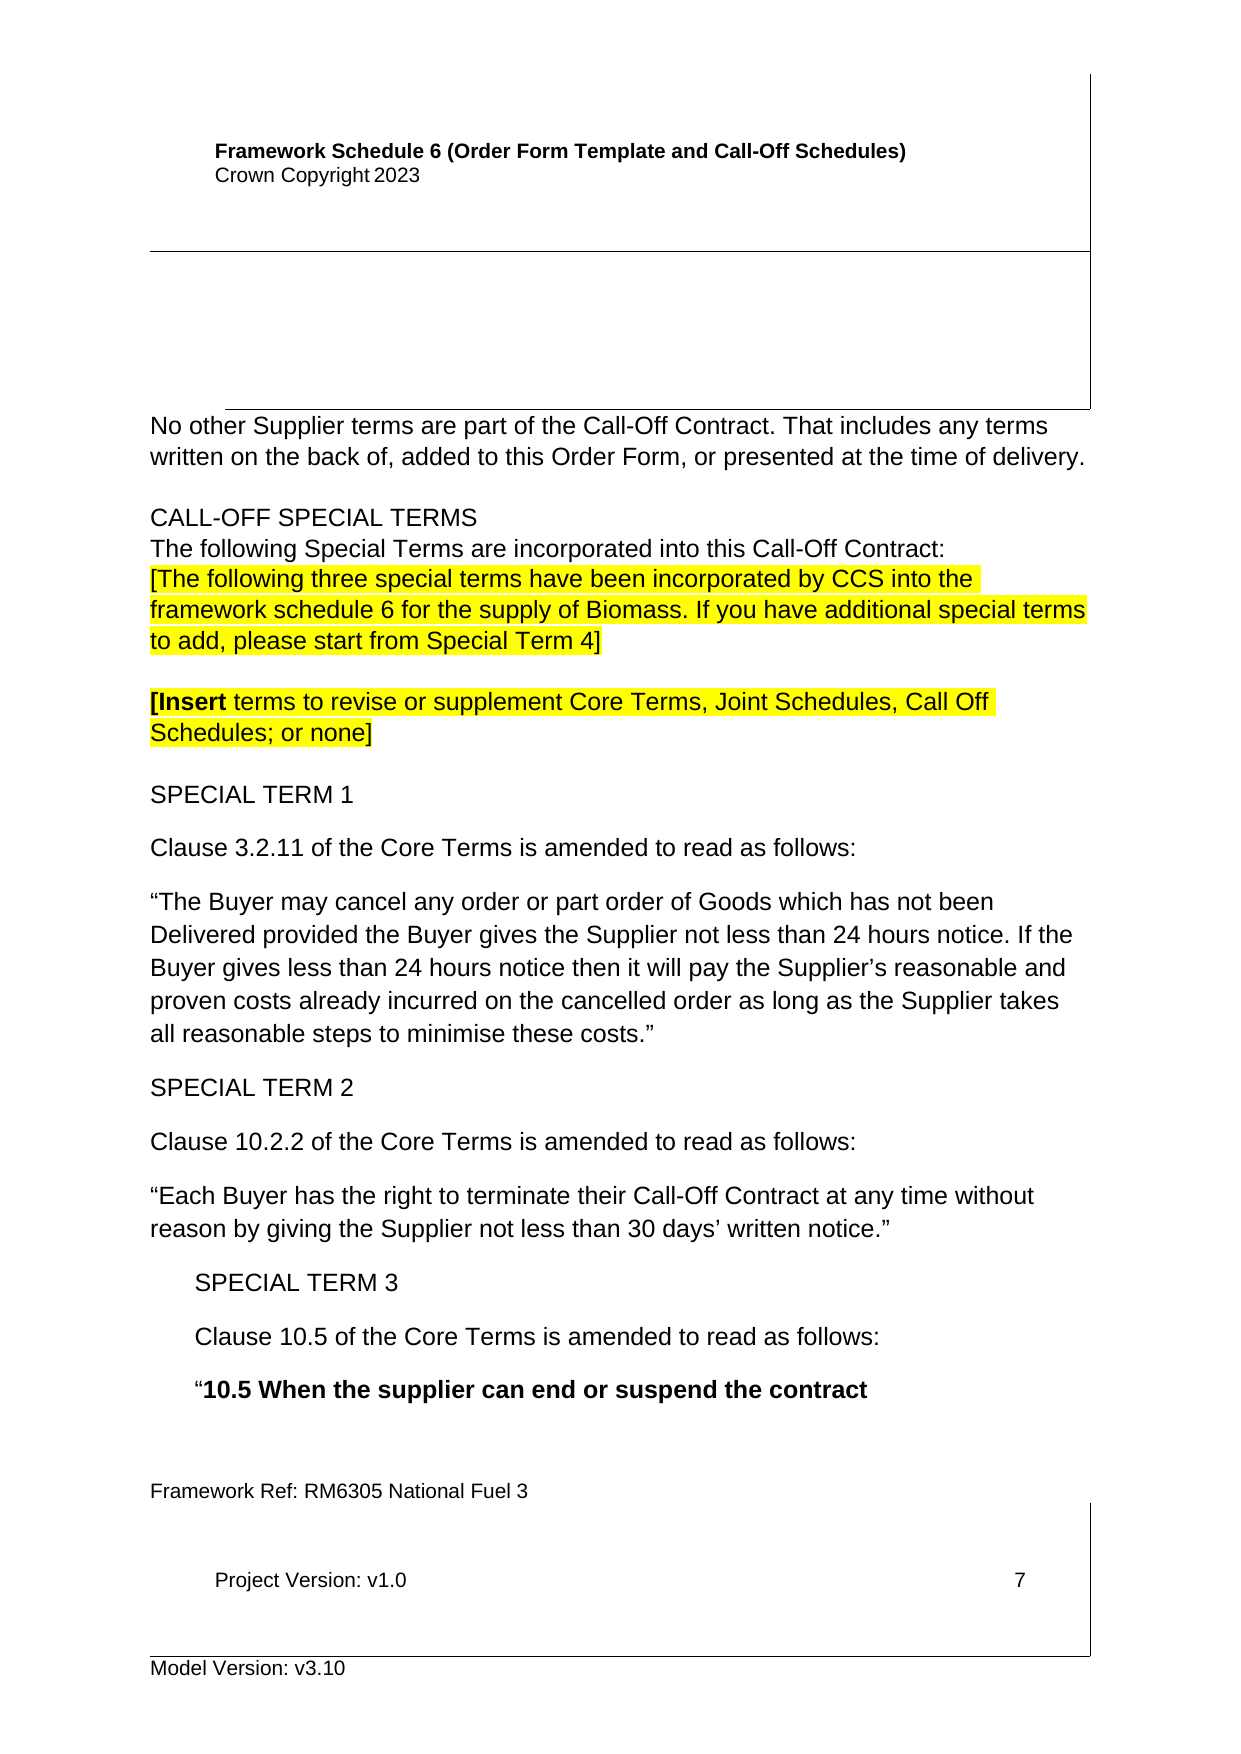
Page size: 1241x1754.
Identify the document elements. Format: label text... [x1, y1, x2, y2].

text Clause 10.5 of the Core Terms is amended to read as follows: [194, 1322, 1090, 1350]
text The following Special Terms are incorporated into this Call-Off Contract: [150, 534, 1090, 562]
text SPECIAL TERM 1 [150, 779, 1090, 808]
text No other Supplier terms are part of the Call-Off Contract. That includes any terms written on the back of, added to this Order Form, or presented at the time of delivery. [150, 411, 1090, 470]
text Clause 10.2.2 of the Core Terms is amended to read as follows: [150, 1127, 1090, 1156]
text SPECIAL TERM 2 [150, 1073, 1090, 1102]
text CALL-OFF SPECIAL TERMS [150, 503, 1090, 532]
text “The Buyer may cancel any order or part order of Goods which has not been Delivered provided the Buyer gives the Supplier not less than 24 hours notice. If the Buyer gives less than 24 hours notice then it will pay the Supplier’s reasonable and proven costs already incurred on the cancelled order as long as the Supplier takes all reasonable steps to minimise these costs.” [150, 887, 1090, 1048]
text Clause 3.2.11 of the Core Terms is amended to read as follows: [150, 833, 1090, 862]
text “Each Buyer has the right to terminate their Call-Off Contract at any time without reason by giving the Supplier not less than 30 days’ written notice.” [150, 1181, 1090, 1243]
text “10.5 When the supplier can end or suspend the contract [194, 1376, 1090, 1404]
text [Insert terms to revise or supplement Core Terms, Joint Schedules, Call Off Schedules; or none] [150, 687, 1090, 747]
text [The following three special terms have been incorporated by CCS into the framework schedule 6 for the supply of Biomass. If you have additional special terms to add, please start from Special Term 4] [150, 564, 1090, 655]
text SPECIAL TERM 3 [194, 1268, 1090, 1297]
